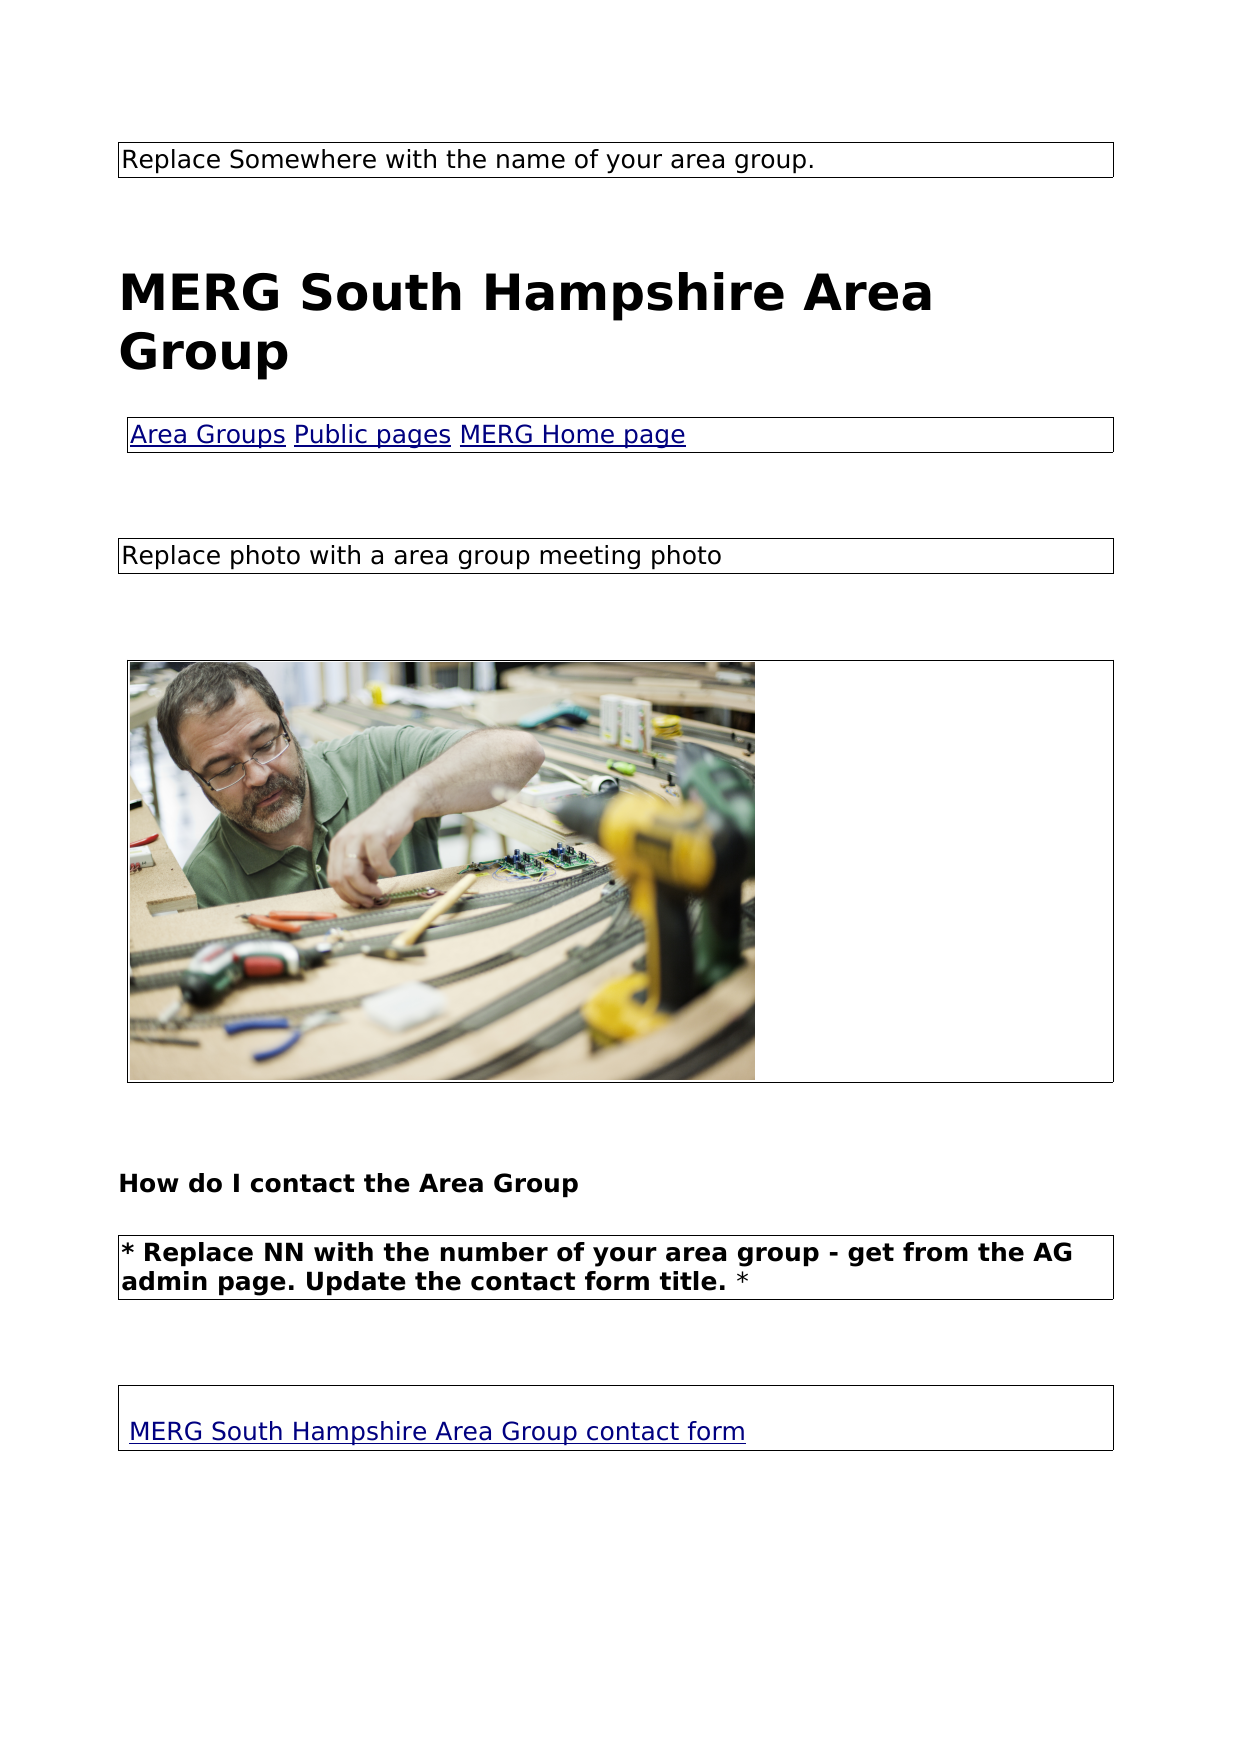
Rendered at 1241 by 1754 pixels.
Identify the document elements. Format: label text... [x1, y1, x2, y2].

table_header * Replace NN with the number of your area group - get from the AG admin page. Update the contact form title. * [119, 1236, 1113, 1299]
table_header Area Groups Public pages MERG Home page [128, 418, 1113, 452]
table_header Replace Somewhere with the name of your area group. [119, 143, 1113, 177]
table_header MERG South Hampshire Area Group contact form [119, 1386, 1113, 1449]
table_header [128, 661, 1113, 1082]
subtitle How do I contact the Area Group [118, 1169, 1122, 1199]
picture [129, 662, 755, 1080]
table_header Replace photo with a area group meeting photo [119, 539, 1113, 573]
subtitle MERG South Hampshire Area Group [118, 264, 1122, 381]
